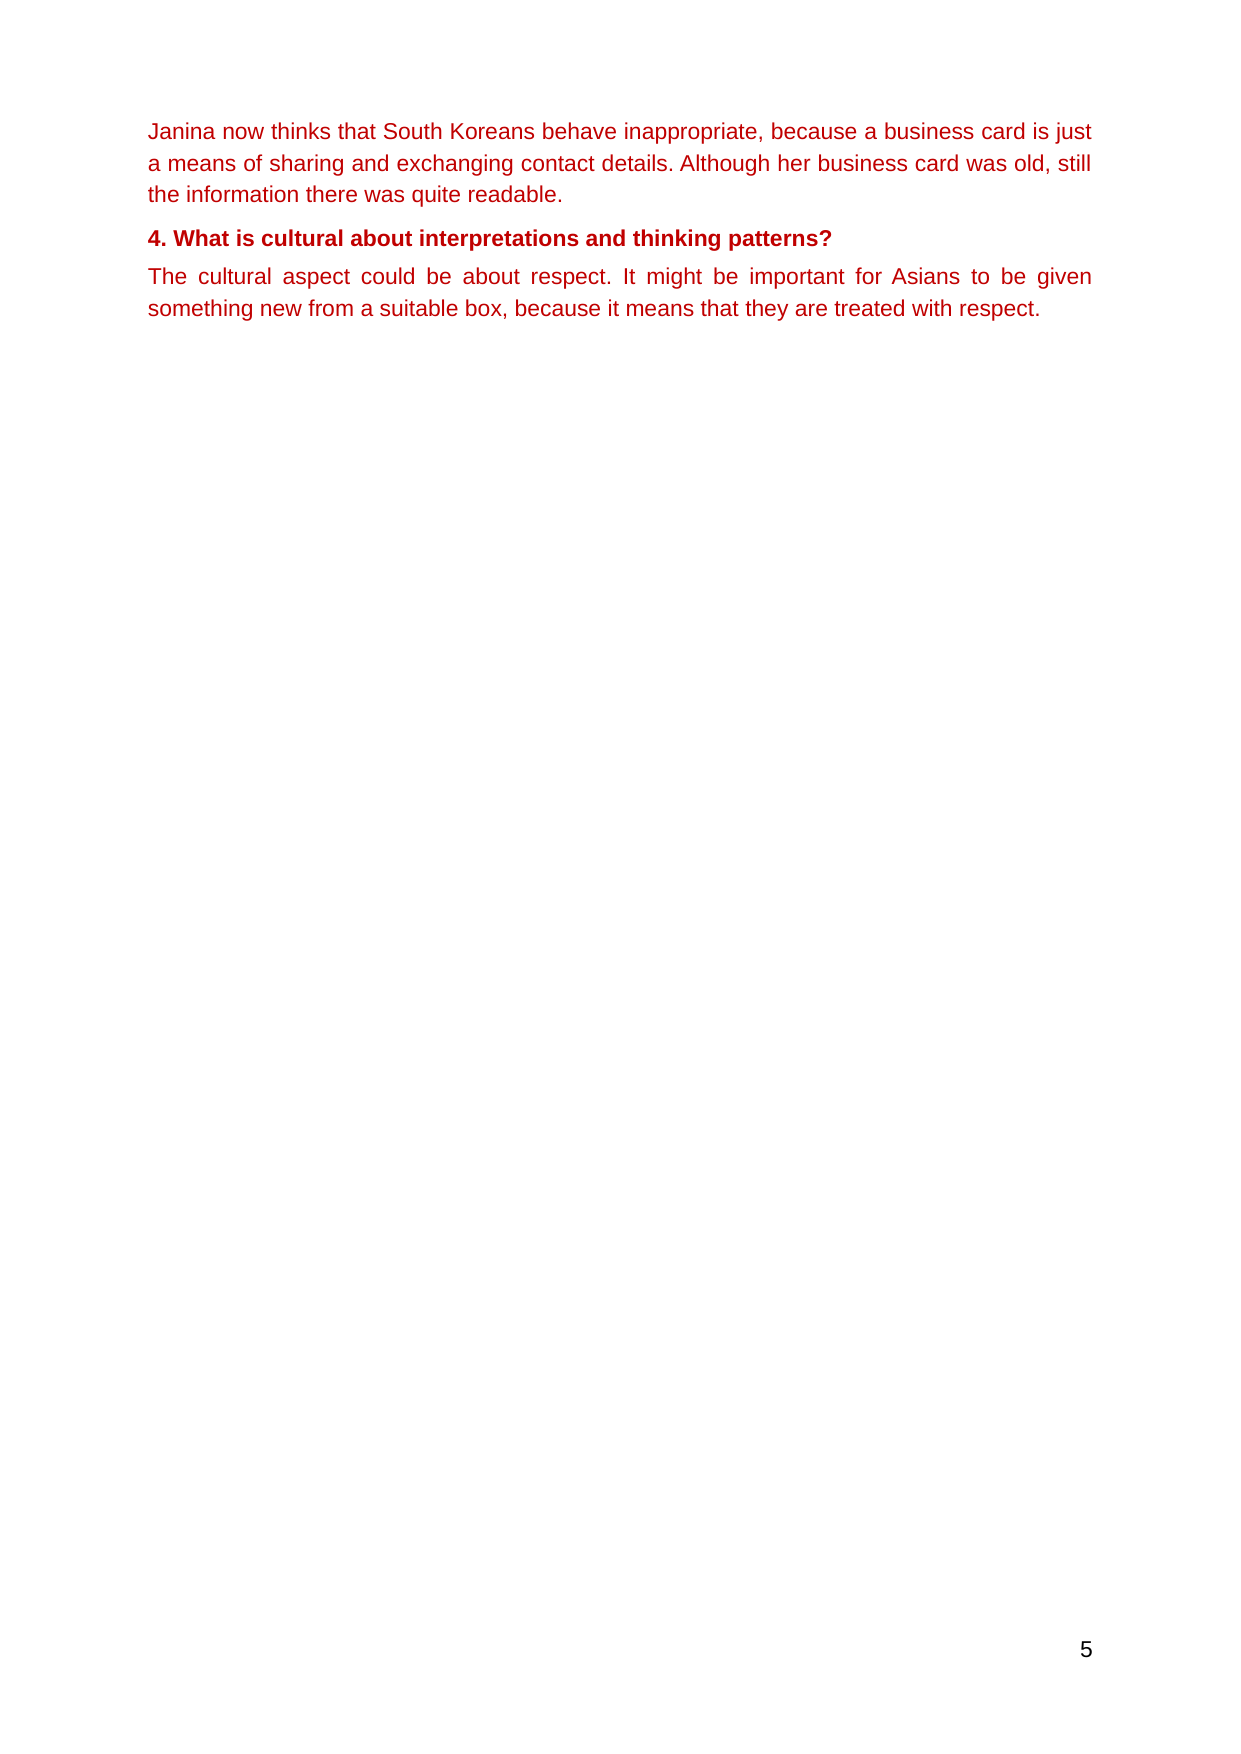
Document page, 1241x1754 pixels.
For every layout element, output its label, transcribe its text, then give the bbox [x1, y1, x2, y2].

text 4. What is cultural about interpretations and thinking patterns? [148, 225, 1092, 252]
text Janina now thinks that South Koreans behave inappropriate, because a business card is just a means of sharing and exchanging contact details. Although her business card was old, still the information there was quite readable. [148, 118, 1092, 208]
text The cultural aspect could be about respect. It might be important for Asians to be given something new from a suitable box, because it means that they are treated with respect. [148, 263, 1092, 321]
